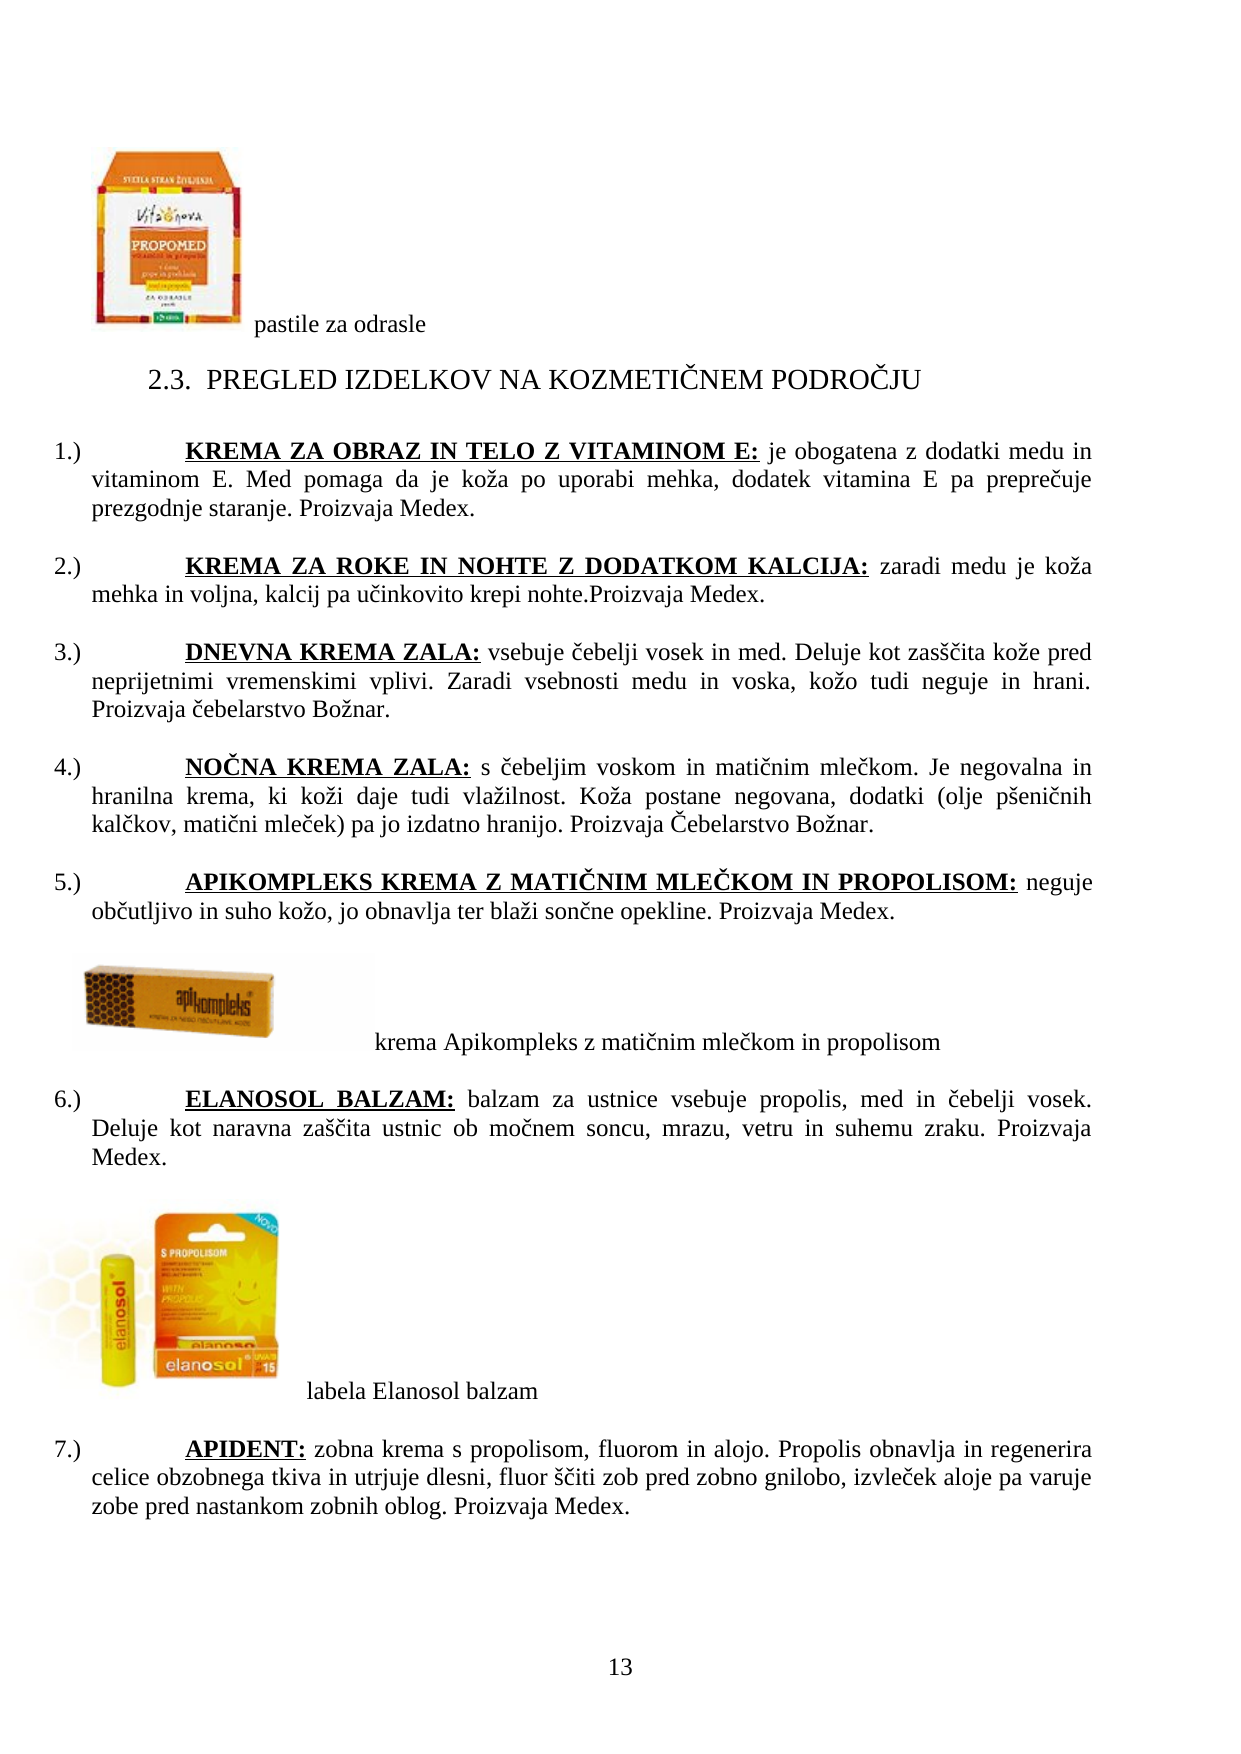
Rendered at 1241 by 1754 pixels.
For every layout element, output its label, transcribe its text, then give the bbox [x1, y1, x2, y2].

picture [91, 147, 248, 332]
picture [72, 953, 375, 1051]
list KREMA ZA OBRAZ IN TELO Z VITAMINOM E: je obogatena z dodatki medu in vitaminom E. Med pomaga da je koža po uporabi mehka, dodatek vitamina E pa preprečuje prezgodnje staranje. Proizvaja Medex. [54, 436, 1093, 522]
list APIDENT: zobna krema s propolisom, fluorom in alojo. Propolis obnavlja in regenerira celice obzobnega tkiva in utrjuje dlesni, fluor ščiti zob pred zobno gnilobo, izvleček aloje pa varuje zobe pred nastankom zobnih oblog. Proizvaja Medex. [54, 1434, 1093, 1520]
list KREMA ZA ROKE IN NOHTE Z DODATKOM KALCIJA: zaradi medu je koža mehka in voljna, kalcij pa učinkovito krepi nohte.Proizvaja Medex. [54, 551, 1093, 608]
picture [0, 1199, 301, 1400]
text krema Apikompleks z matičnim mlečkom in propolisom [73, 953, 1093, 1056]
list ELANOSOL BALZAM: balzam za ustnice vsebuje propolis, med in čebelji vosek. Deluje kot naravna zaščita ustnic ob močnem soncu, mrazu, vetru in suhemu zraku. Proizvaja Medex. [54, 1084, 1093, 1171]
list APIKOMPLEKS KREMA Z MATIČNIM MLEČKOM IN PROPOLISOM: neguje občutljivo in suho kožo, jo obnavlja ter blaži sončne opekline. Proizvaja Medex. [54, 867, 1093, 924]
list NOČNA KREMA ZALA: s čebeljim voskom in matičnim mlečkom. Je negovalna in hranilna krema, ki koži daje tudi vlažilnost. Koža postane negovana, dodatki (olje pšeničnih kalčkov, matični mleček) pa jo izdatno hranijo. Proizvaja Čebelarstvo Božnar. [54, 752, 1093, 838]
text labela Elanosol balzam [0, 1199, 1093, 1405]
text pastile za odrasle [91, 148, 1093, 337]
list DNEVNA KREMA ZALA: vsebuje čebelji vosek in med. Deluje kot zasščita kože pred neprijetnimi vremenskimi vplivi. Zaradi vsebnosti medu in voska, kožo tudi neguje in hrani. Proizvaja čebelarstvo Božnar. [54, 637, 1093, 723]
subtitle 2.3. PREGLED IZDELKOV NA KOZMETIČNEM PODROČJU [148, 362, 1093, 396]
